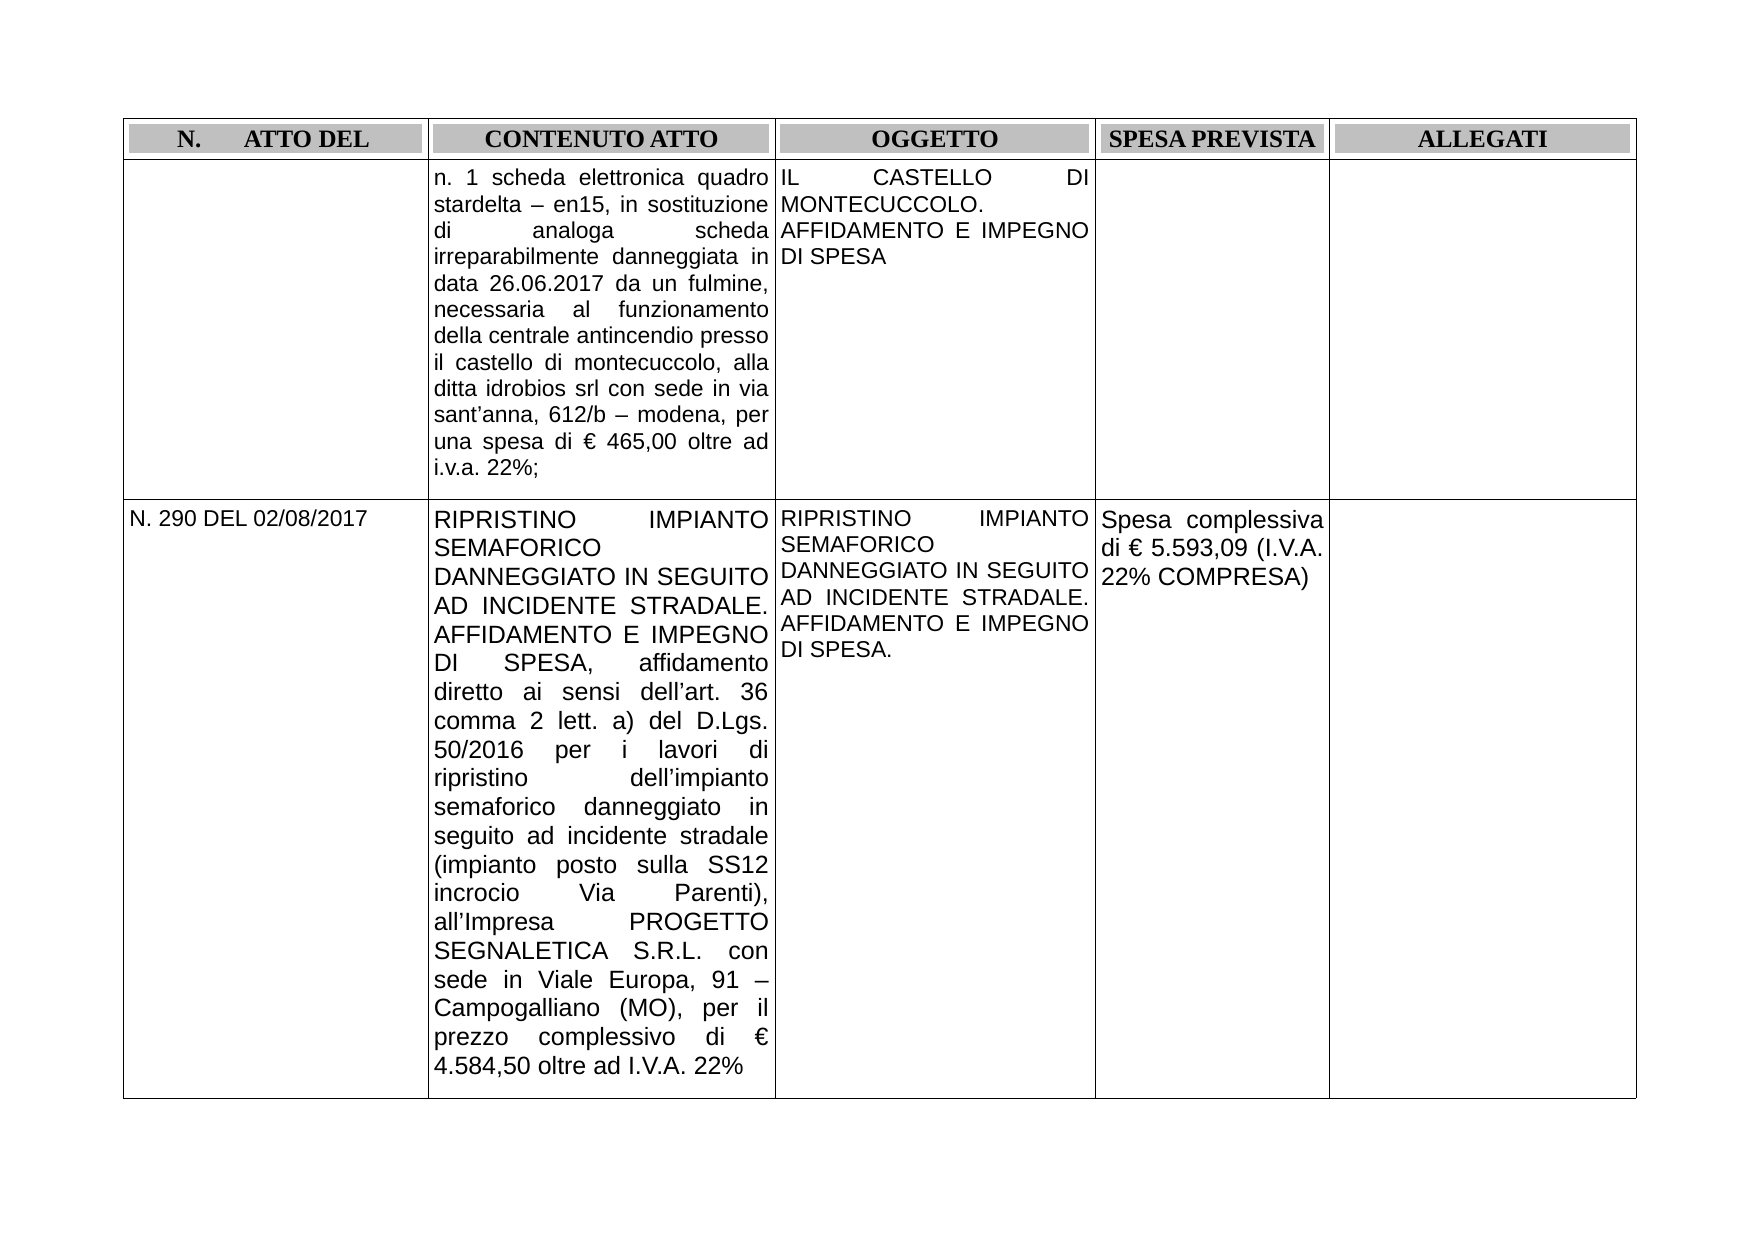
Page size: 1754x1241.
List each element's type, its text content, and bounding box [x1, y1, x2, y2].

table_cell [1330, 160, 1636, 499]
table_cell N. 290 DEL 02/08/2017 [124, 500, 428, 1098]
table_cell IL CASTELLO DI MONTECUCCOLO. AFFIDAMENTO E IMPEGNO DI SPESA [776, 160, 1095, 499]
table_cell Spesa complessiva di € 5.593,09 (I.V.A. 22% COMPRESA) [1096, 500, 1329, 1098]
table_cell n. 1 scheda elettronica quadro STARDELTA – EN15, in sostituzione di analoga scheda irreparabilmente danneggiata in data 26.06.2017 da un fulmine, necessaria al funzionamento della centrale antincendio presso il Castello di Montecuccolo, alla ditta IDROBIOS SRL con sede in Via Sant’Anna, 612/b – Modena, per una spesa di € 465,00 oltre ad I.V.A. 22%; [429, 160, 775, 499]
table_header OGGETTO [776, 119, 1095, 158]
table_cell [1096, 160, 1329, 499]
table_header N. ATTO DEL [124, 119, 428, 158]
table_cell [1330, 500, 1636, 1098]
table_cell RIPRISTINO IMPIANTO SEMAFORICO DANNEGGIATO IN SEGUITO AD INCIDENTE STRADALE. AFFIDAMENTO E IMPEGNO DI SPESA, affidamento diretto ai sensi dell’art. 36 comma 2 lett. a) del D.Lgs. 50/2016 per i lavori di ripristino dell’impianto semaforico danneggiato in seguito ad incidente stradale (impianto posto sulla SS12 incrocio Via Parenti), all’Impresa PROGETTO SEGNALETICA S.R.L. con sede in Viale Europa, 91 – Campogalliano (MO), per il prezzo complessivo di € 4.584,50 oltre ad I.V.A. 22% [429, 500, 775, 1098]
table_header CONTENUTO ATTO [429, 119, 775, 158]
table_header SPESA PREVISTA [1096, 119, 1329, 158]
table_cell [124, 160, 428, 499]
table_cell RIPRISTINO IMPIANTO SEMAFORICO DANNEGGIATO IN SEGUITO AD INCIDENTE STRADALE. AFFIDAMENTO E IMPEGNO DI SPESA. [776, 500, 1095, 1098]
table_header ALLEGATI [1330, 119, 1636, 158]
